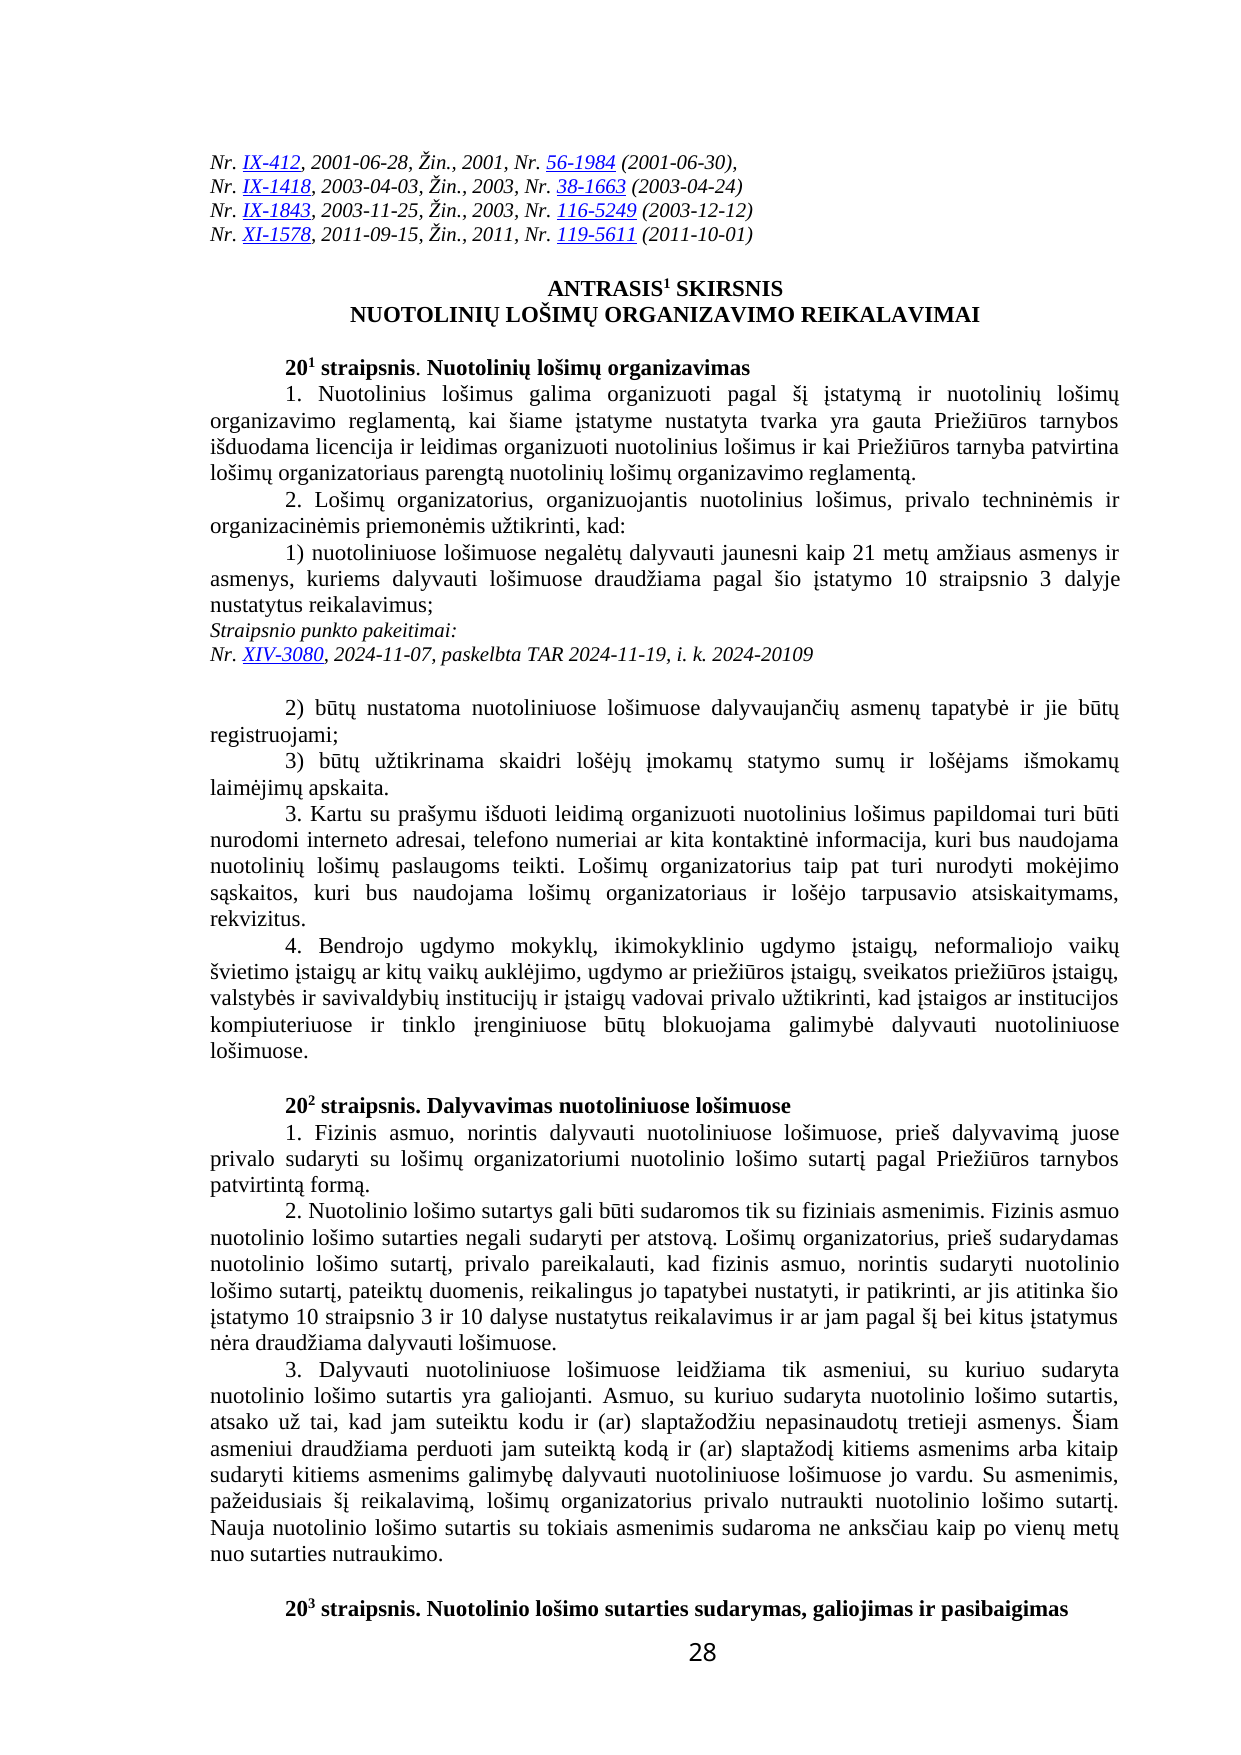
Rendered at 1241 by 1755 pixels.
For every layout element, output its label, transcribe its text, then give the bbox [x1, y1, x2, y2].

text 203 straipsnis. Nuotolinio lošimo sutarties sudarymas, galiojimas ir pasibaigimas [210, 1595, 1120, 1622]
text NUOTOLINIŲ LOŠIMŲ ORGANIZAVIMO REIKALAVIMAI [210, 301, 1120, 328]
text 2. Lošimų organizatorius, organizuojantis nuotolinius lošimus, privalo techninėmis ir organizacinėmis priemonėmis užtikrinti, kad: [210, 486, 1120, 538]
text 3) būtų užtikrinama skaidri lošėjų įmokamų statymo sumų ir lošėjams išmokamų laimėjimų apskaita. [210, 747, 1120, 800]
text 1. Fizinis asmuo, norintis dalyvauti nuotoliniuose lošimuose, prieš dalyvavimą juose privalo sudaryti su lošimų organizatoriumi nuotolinio lošimo sutartį pagal Priežiūros tarnybos patvirtintą formą. [210, 1118, 1120, 1198]
subtitle Nr. IX-412, 2001-06-28, Žin., 2001, Nr. 56-1984 (2001-06-30), [210, 150, 1126, 174]
text 1) nuotoliniuose lošimuose negalėtų dalyvauti jaunesni kaip 21 metų amžiaus asmenys ir asmenys, kuriems dalyvauti lošimuose draudžiama pagal šio įstatymo 10 straipsnio 3 dalyje nustatytus reikalavimus; [210, 538, 1120, 618]
text Nr. XI-1578, 2011-09-15, Žin., 2011, Nr. 119-5611 (2011-10-01) [210, 222, 1120, 246]
text 2) būtų nustatoma nuotoliniuose lošimuose dalyvaujančių asmenų tapatybė ir jie būtų registruojami; [210, 694, 1120, 747]
text 3. Kartu su prašymu išduoti leidimą organizuoti nuotolinius lošimus papildomai turi būti nurodomi interneto adresai, telefono numeriai ar kita kontaktinė informacija, kuri bus naudojama nuotolinių lošimų paslaugoms teikti. Lošimų organizatorius taip pat turi nurodyti mokėjimo sąskaitos, kuri bus naudojama lošimų organizatoriaus ir lošėjo tarpusavio atsiskaitymams, rekvizitus. [210, 800, 1120, 932]
text 3. Dalyvauti nuotoliniuose lošimuose leidžiama tik asmeniui, su kuriuo sudaryta nuotolinio lošimo sutartis yra galiojanti. Asmuo, su kuriuo sudaryta nuotolinio lošimo sutartis, atsako už tai, kad jam suteiktu kodu ir (ar) slaptažodžiu nepasinaudotų tretieji asmenys. Šiam asmeniui draudžiama perduoti jam suteiktą kodą ir (ar) slaptažodį kitiems asmenims arba kitaip sudaryti kitiems asmenims galimybę dalyvauti nuotoliniuose lošimuose jo vardu. Su asmenimis, pažeidusiais šį reikalavimą, lošimų organizatorius privalo nutraukti nuotolinio lošimo sutartį. Nauja nuotolinio lošimo sutartis su tokiais asmenimis sudaroma ne anksčiau kaip po vienų metų nuo sutarties nutraukimo. [210, 1356, 1120, 1567]
text ANTRASIS1 SKIRSNIS [210, 275, 1120, 301]
text 202 straipsnis. Dalyvavimas nuotoliniuose lošimuose [210, 1092, 1120, 1118]
text 2. Nuotolinio lošimo sutartys gali būti sudaromos tik su fiziniais asmenimis. Fizinis asmuo nuotolinio lošimo sutarties negali sudaryti per atstovą. Lošimų organizatorius, prieš sudarydamas nuotolinio lošimo sutartį, privalo pareikalauti, kad fizinis asmuo, norintis sudaryti nuotolinio lošimo sutartį, pateiktų duomenis, reikalingus jo tapatybei nustatyti, ir patikrinti, ar jis atitinka šio įstatymo 10 straipsnio 3 ir 10 dalyse nustatytus reikalavimus ir ar jam pagal šį bei kitus įstatymus nėra draudžiama dalyvauti lošimuose. [210, 1198, 1120, 1356]
text 4. Bendrojo ugdymo mokyklų, ikimokyklinio ugdymo įstaigų, neformaliojo vaikų švietimo įstaigų ar kitų vaikų auklėjimo, ugdymo ar priežiūros įstaigų, sveikatos priežiūros įstaigų, valstybės ir savivaldybių institucijų ir įstaigų vadovai privalo užtikrinti, kad įstaigos ar institucijos kompiuteriuose ir tinklo įrenginiuose būtų blokuojama galimybė dalyvauti nuotoliniuose lošimuose. [210, 932, 1120, 1063]
text Straipsnio punkto pakeitimai: [210, 618, 1120, 642]
text 201 straipsnis. Nuotolinių lošimų organizavimas [210, 354, 1120, 380]
text Nr. IX-1418, 2003-04-03, Žin., 2003, Nr. 38-1663 (2003-04-24) [210, 174, 1120, 198]
text 1. Nuotolinius lošimus galima organizuoti pagal šį įstatymą ir nuotolinių lošimų organizavimo reglamentą, kai šiame įstatyme nustatyta tvarka yra gauta Priežiūros tarnybos išduodama licencija ir leidimas organizuoti nuotolinius lošimus ir kai Priežiūros tarnyba patvirtina lošimų organizatoriaus parengtą nuotolinių lošimų organizavimo reglamentą. [210, 380, 1120, 486]
text Nr. XIV-3080, 2024-11-07, paskelbta TAR 2024-11-19, i. k. 2024-20109 [210, 642, 1120, 666]
text Nr. IX-1843, 2003-11-25, Žin., 2003, Nr. 116-5249 (2003-12-12) [210, 198, 1120, 222]
